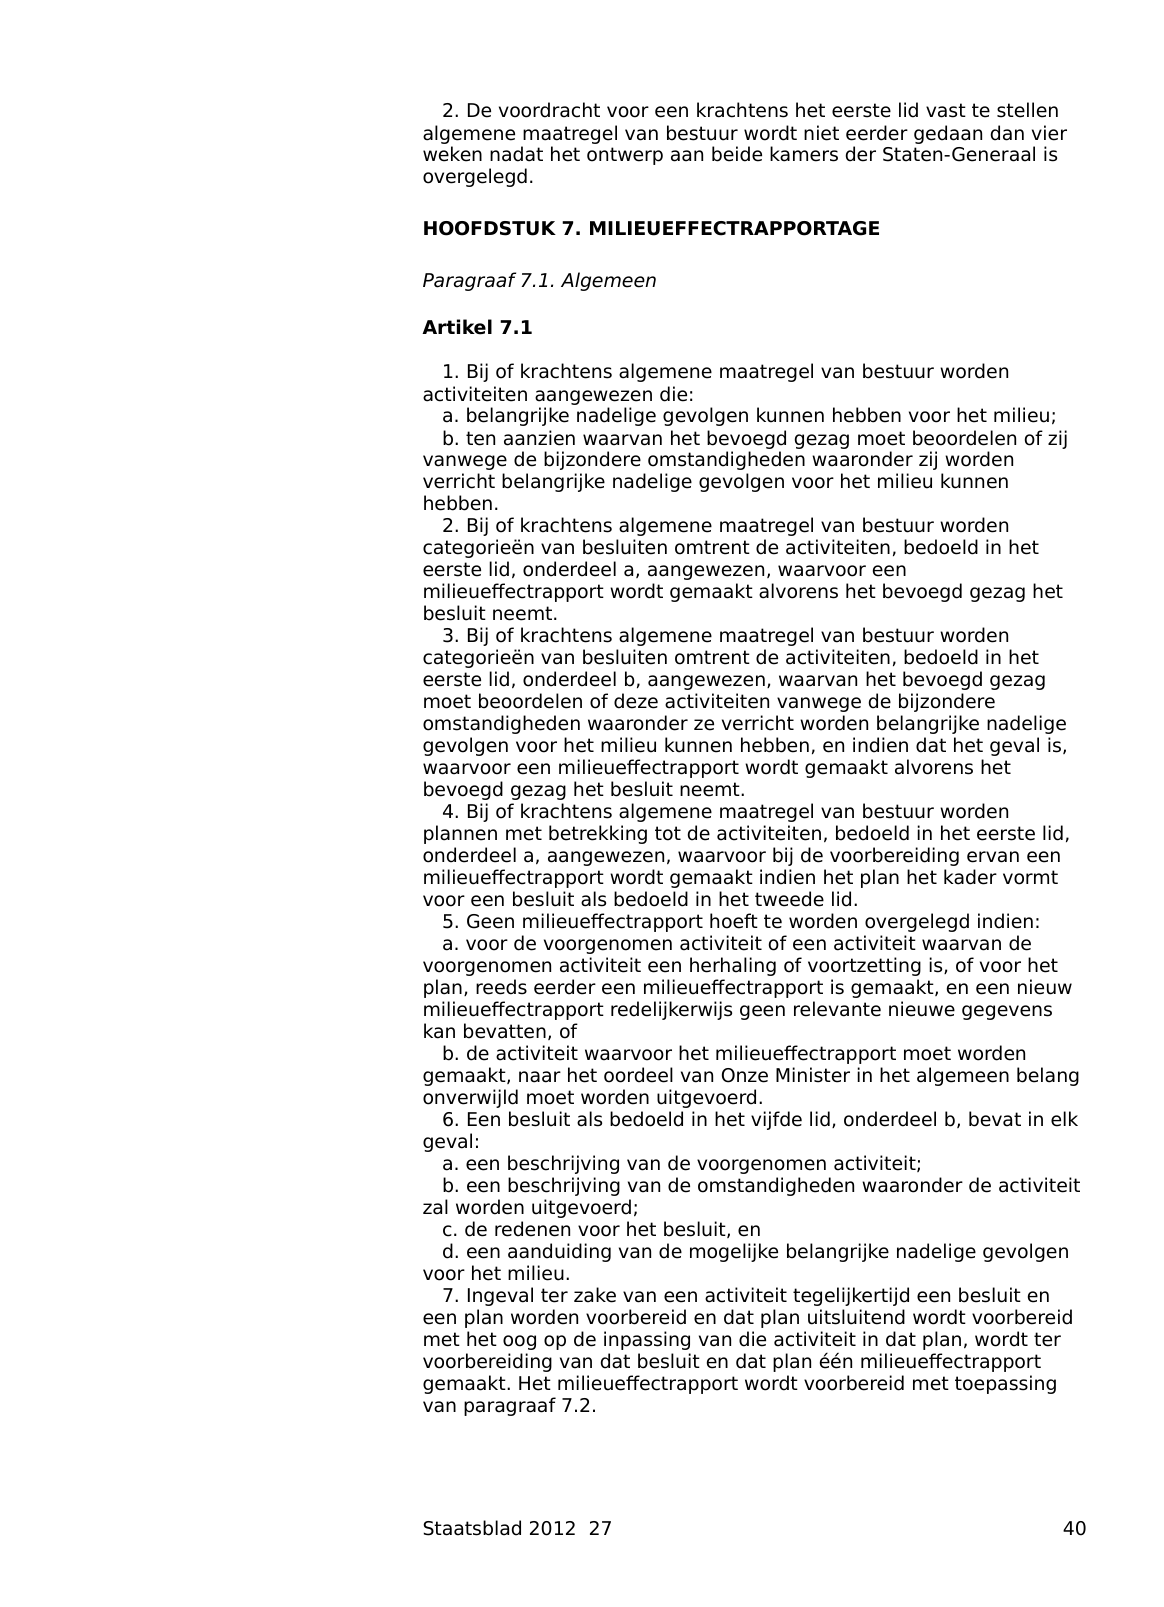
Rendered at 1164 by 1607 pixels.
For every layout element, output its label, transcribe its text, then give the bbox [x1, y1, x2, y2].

text b. een beschrijving van de omstandigheden waaronder de activiteit zal worden uitgevoerd; [422, 1175, 1087, 1219]
subtitle HOOFDSTUK 7. MILIEUEFFECTRAPPORTAGE [422, 218, 1087, 240]
text 6. Een besluit als bedoeld in het vijfde lid, onderdeel b, bevat in elk geval: [422, 1109, 1087, 1153]
text c. de redenen voor het besluit, en [422, 1219, 1087, 1241]
text 7. Ingeval ter zake van een activiteit tegelijkertijd een besluit en een plan worden voorbereid en dat plan uitsluitend wordt voorbereid met het oog op de inpassing van die activiteit in dat plan, wordt ter voorbereiding van dat besluit en dat plan één milieueffectrapport gemaakt. Het milieueffectrapport wordt voorbereid met toepassing van paragraaf 7.2. [422, 1284, 1087, 1416]
text a. belangrijke nadelige gevolgen kunnen hebben voor het milieu; [422, 405, 1087, 427]
text a. voor de voorgenomen activiteit of een activiteit waarvan de voorgenomen activiteit een herhaling of voortzetting is, of voor het plan, reeds eerder een milieueffectrapport is gemaakt, en een nieuw milieueffectrapport redelijkerwijs geen relevante nieuwe gegevens kan bevatten, of [422, 933, 1087, 1043]
subtitle Paragraaf 7.1. Algemeen [422, 270, 1087, 292]
text 2. Bij of krachtens algemene maatregel van bestuur worden categorieën van besluiten omtrent de activiteiten, bedoeld in het eerste lid, onderdeel a, aangewezen, waarvoor een milieueffectrapport wordt gemaakt alvorens het bevoegd gezag het besluit neemt. [422, 515, 1087, 625]
text a. een beschrijving van de voorgenomen activiteit; [422, 1153, 1087, 1175]
text 1. Bij of krachtens algemene maatregel van bestuur worden activiteiten aangewezen die: [422, 361, 1087, 405]
text b. ten aanzien waarvan het bevoegd gezag moet beoordelen of zij vanwege de bijzondere omstandigheden waaronder zij worden verricht belangrijke nadelige gevolgen voor het milieu kunnen hebben. [422, 427, 1087, 515]
text d. een aanduiding van de mogelijke belangrijke nadelige gevolgen voor het milieu. [422, 1241, 1087, 1284]
text b. de activiteit waarvoor het milieueffectrapport moet worden gemaakt, naar het oordeel van Onze Minister in het algemeen belang onverwijld moet worden uitgevoerd. [422, 1043, 1087, 1109]
text 2. De voordracht voor een krachtens het eerste lid vast te stellen algemene maatregel van bestuur wordt niet eerder gedaan dan vier weken nadat het ontwerp aan beide kamers der Staten-Generaal is overgelegd. [422, 100, 1087, 188]
text 5. Geen milieueffectrapport hoeft te worden overgelegd indien: [422, 911, 1087, 933]
subtitle Artikel 7.1 [422, 317, 1087, 339]
text 4. Bij of krachtens algemene maatregel van bestuur worden plannen met betrekking tot de activiteiten, bedoeld in het eerste lid, onderdeel a, aangewezen, waarvoor bij de voorbereiding ervan een milieueffectrapport wordt gemaakt indien het plan het kader vormt voor een besluit als bedoeld in het tweede lid. [422, 801, 1087, 911]
text 3. Bij of krachtens algemene maatregel van bestuur worden categorieën van besluiten omtrent de activiteiten, bedoeld in het eerste lid, onderdeel b, aangewezen, waarvan het bevoegd gezag moet beoordelen of deze activiteiten vanwege de bijzondere omstandigheden waaronder ze verricht worden belangrijke nadelige gevolgen voor het milieu kunnen hebben, en indien dat het geval is, waarvoor een milieueffectrapport wordt gemaakt alvorens het bevoegd gezag het besluit neemt. [422, 625, 1087, 801]
